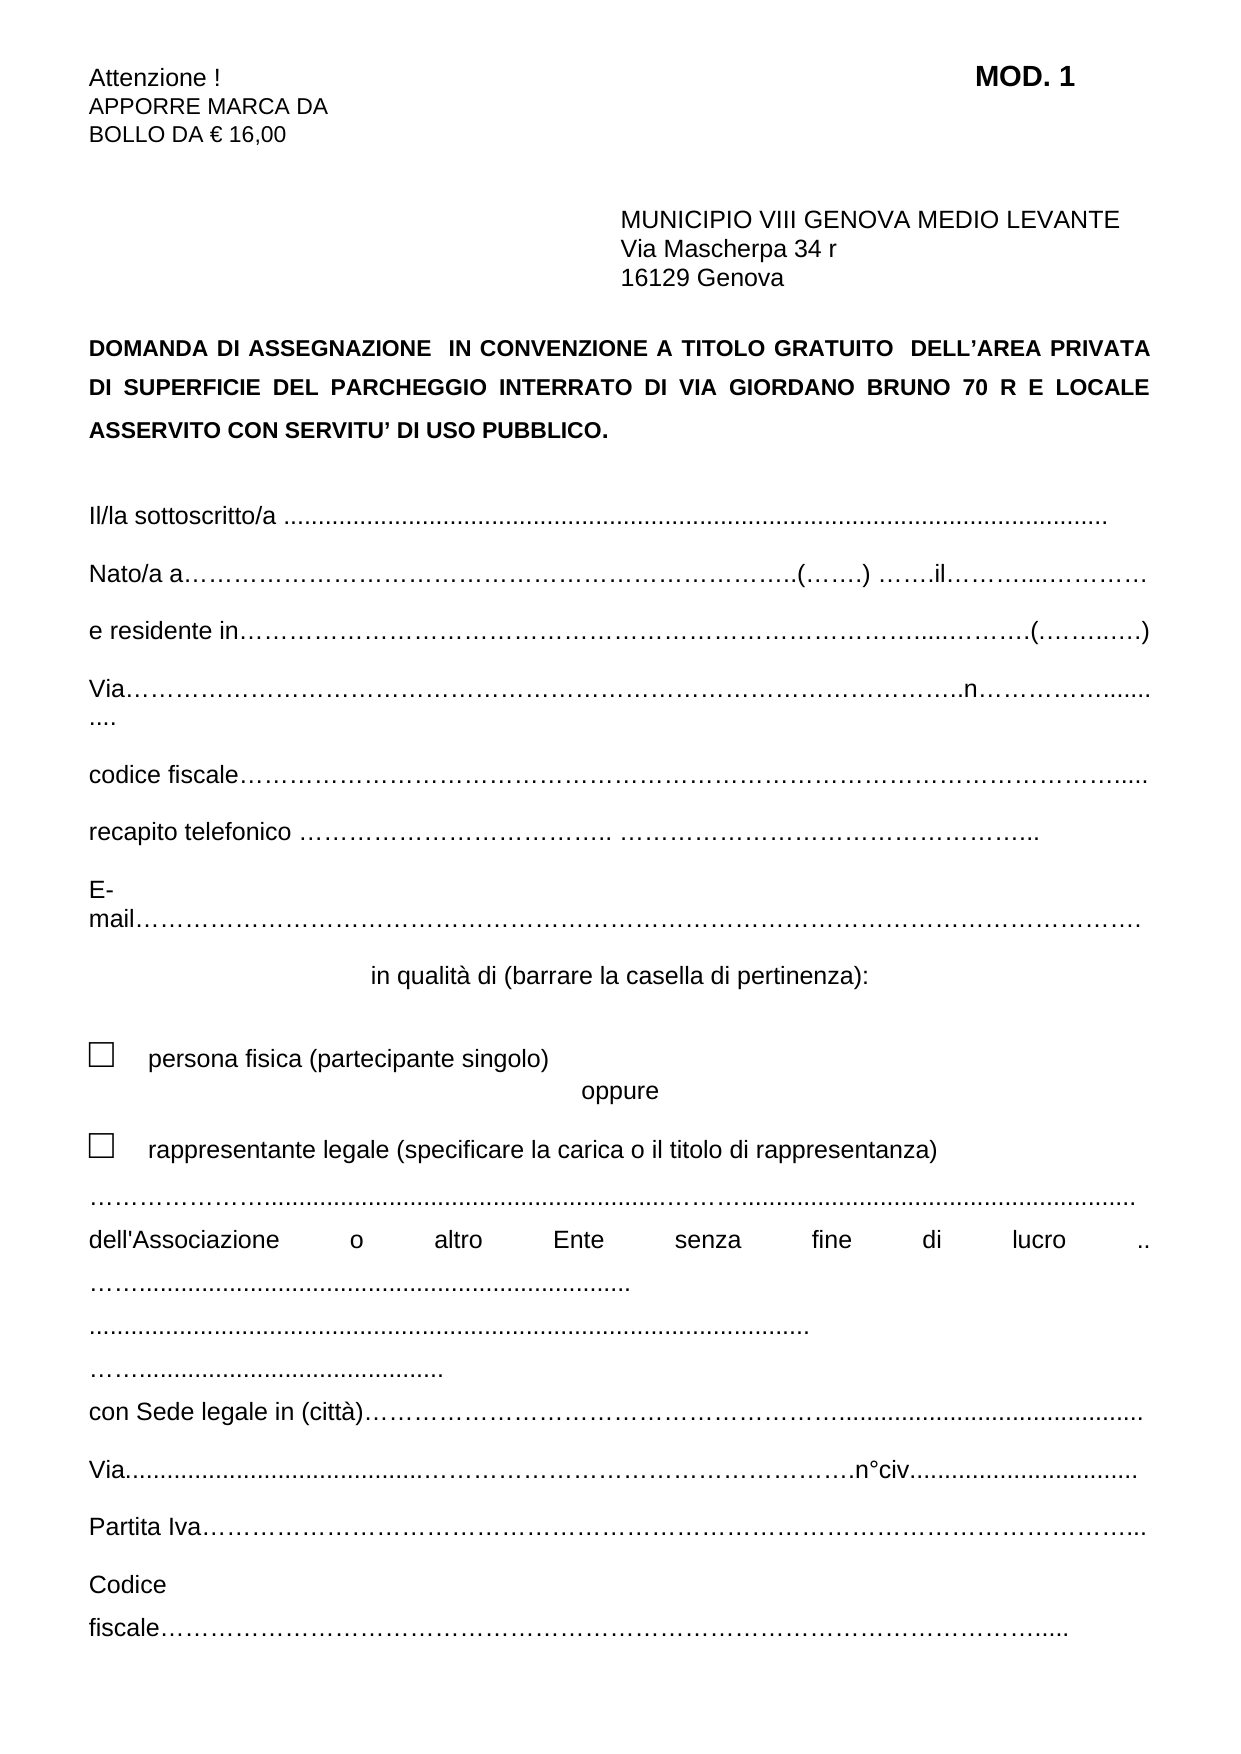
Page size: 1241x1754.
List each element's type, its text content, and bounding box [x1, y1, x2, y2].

text APPORRE MARCA DA [89, 93, 1151, 119]
text dell'Associazione o altro Ente senza fine di lucro ..……....................................................................... [89, 1225, 1151, 1297]
text in qualità di (barrare la casella di pertinenza): [89, 961, 1151, 990]
text E-mail…………………………………………………………………………………………………………. [89, 875, 1151, 932]
text 16129 Genova [89, 263, 1151, 291]
text codice fiscale……………………………………………………………………………………………..... [89, 760, 1151, 788]
text □ rappresentante legale (specificare la carica o il titolo di rappresentanza) …………………..........................................................………......................................................... [89, 1119, 1151, 1210]
text BOLLO DA € 16,00 [89, 119, 1151, 148]
text Via Mascherpa 34 r [89, 234, 1151, 263]
text Codice fiscale……………………………………………………………………………………………..... [89, 1570, 1151, 1642]
text Nato/a a………………………………………………………………..(…….) …….il………....………… [89, 558, 1151, 587]
text DOMANDA DI ASSEGNAZIONE IN CONVENZIONE A TITOLO GRATUITO DELL’AREA PRIVATA DI SUPERFICIE DEL PARCHEGGIO INTERRATO DI VIA GIORDANO BRUNO 70 R E LOCALE ASSERVITO CON SERVITU’ DI USO PUBBLICO. [89, 334, 1151, 443]
text Il/la sottoscritto/a ....................................................................................................................... [89, 501, 1151, 530]
text oppure [89, 1076, 1151, 1105]
text MUNICIPIO VIII GENOVA MEDIO LEVANTE [89, 205, 1151, 234]
text Via………………………………………………………………………………………..n……………........... [89, 673, 1151, 731]
text Partita Iva…………………………………………………………………………………………………... [89, 1512, 1151, 1541]
text Via...........................................…………………………………………….n°civ................................. [89, 1455, 1151, 1483]
text ........................................................................................................……............................................ [89, 1311, 1151, 1383]
text con Sede legale in (città)…………………………………………………............................................ [89, 1397, 1151, 1426]
text recapito telefonico ……………………………….. …………………………………………... [89, 817, 1151, 846]
text e residente in……………………………………………………………………….....……….(.……..….) [89, 616, 1151, 645]
text □ persona fisica (partecipante singolo) [89, 1028, 1151, 1076]
text Attenzione ! MOD. 1 [89, 59, 1151, 93]
